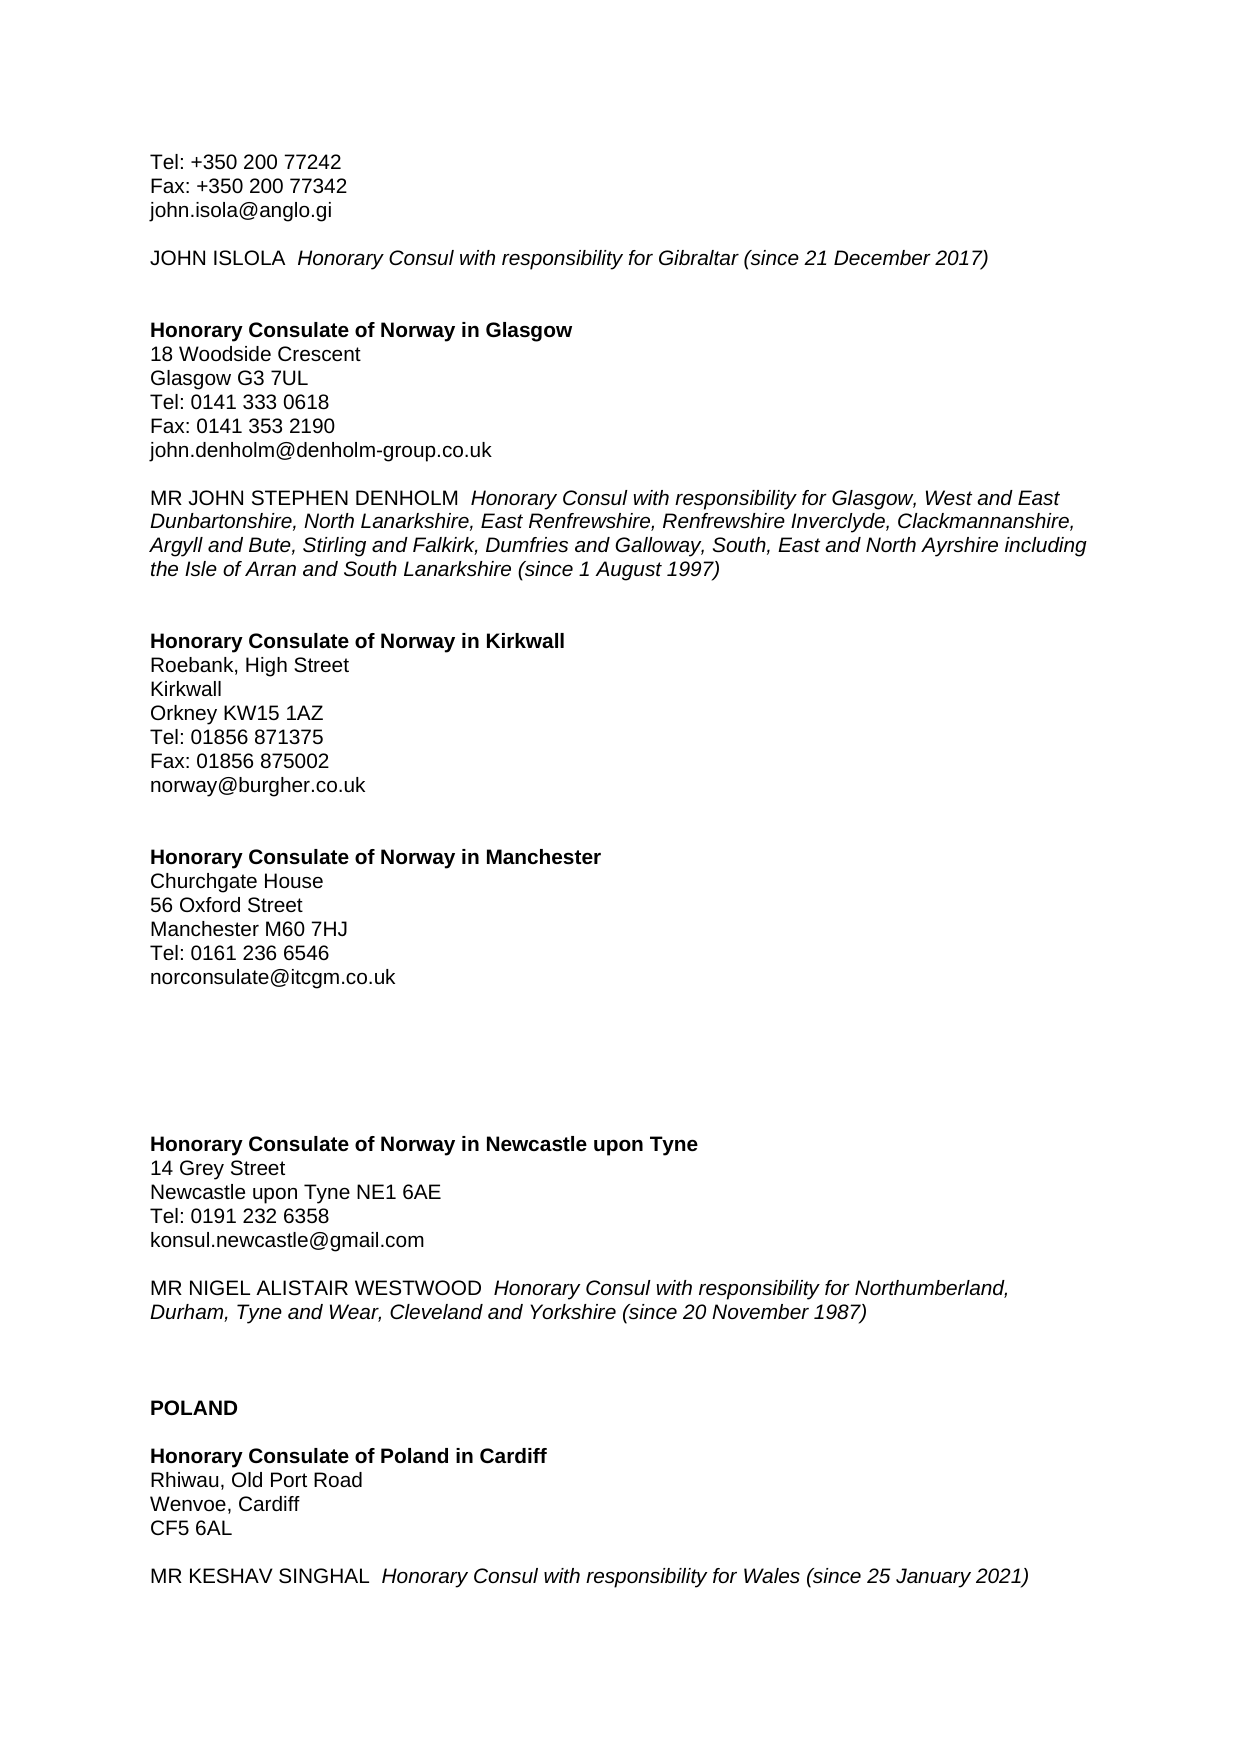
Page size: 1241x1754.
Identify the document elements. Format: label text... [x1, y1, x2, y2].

text Orkney KW15 1AZ [150, 701, 1090, 725]
text Honorary Consulate of Poland in Cardiff [150, 1444, 1090, 1468]
text MR JOHN STEPHEN DENHOLM Honorary Consul with responsibility for Glasgow, West and East Dunbartonshire, North Lanarkshire, East Renfrewshire, Renfrewshire Inverclyde, Clackmannanshire, Argyll and Bute, Stirling and Falkirk, Dumfries and Galloway, South, East and North Ayrshire including the Isle of Arran and South Lanarkshire (since 1 August 1997) [150, 485, 1090, 581]
text Churchgate House [150, 869, 1090, 893]
text Tel: 0191 232 6358 [150, 1204, 1090, 1228]
text Honorary Consulate of Norway in Newcastle upon Tyne [150, 1132, 1090, 1156]
text Kirkwall [150, 677, 1090, 701]
text Tel: 01856 871375 [150, 725, 1090, 749]
text Honorary Consulate of Norway in Manchester [150, 845, 1090, 869]
text Tel: +350 200 77242 [150, 150, 1090, 174]
text norway@burgher.co.uk [150, 773, 1090, 797]
text Tel: 0141 333 0618 [150, 389, 1090, 413]
text konsul.newcastle@gmail.com [150, 1228, 1090, 1252]
text Manchester M60 7HJ [150, 917, 1090, 941]
text MR KESHAV SINGHAL Honorary Consul with responsibility for Wales (since 25 January 2021) [150, 1563, 1090, 1587]
text Glasgow G3 7UL [150, 366, 1090, 389]
text POLAND [150, 1396, 1090, 1420]
text 56 Oxford Street [150, 893, 1090, 917]
text Roebank, High Street [150, 653, 1090, 677]
text Wenvoe, Cardiff [150, 1492, 1090, 1516]
text Rhiwau, Old Port Road [150, 1468, 1090, 1492]
text john.denholm@denholm-group.co.uk [150, 437, 1090, 461]
text norconsulate@itcgm.co.uk [150, 964, 1090, 988]
text john.isola@anglo.gi [150, 198, 1090, 222]
text 14 Grey Street [150, 1156, 1090, 1180]
text Fax: 01856 875002 [150, 749, 1090, 773]
text MR NIGEL ALISTAIR WESTWOOD Honorary Consul with responsibility for Northumberland, Durham, Tyne and Wear, Cleveland and Yorkshire (since 20 November 1987) [150, 1276, 1090, 1324]
text Newcastle upon Tyne NE1 6AE [150, 1180, 1090, 1204]
text Fax: +350 200 77342 [150, 174, 1090, 198]
text JOHN ISLOLA Honorary Consul with responsibility for Gibraltar (since 21 December 2017) [150, 246, 1090, 270]
text Tel: 0161 236 6546 [150, 941, 1090, 964]
text Fax: 0141 353 2190 [150, 413, 1090, 437]
text 18 Woodside Crescent [150, 342, 1090, 366]
text CF5 6AL [150, 1516, 1090, 1539]
text Honorary Consulate of Norway in Kirkwall [150, 629, 1090, 653]
text Honorary Consulate of Norway in Glasgow [150, 318, 1090, 342]
